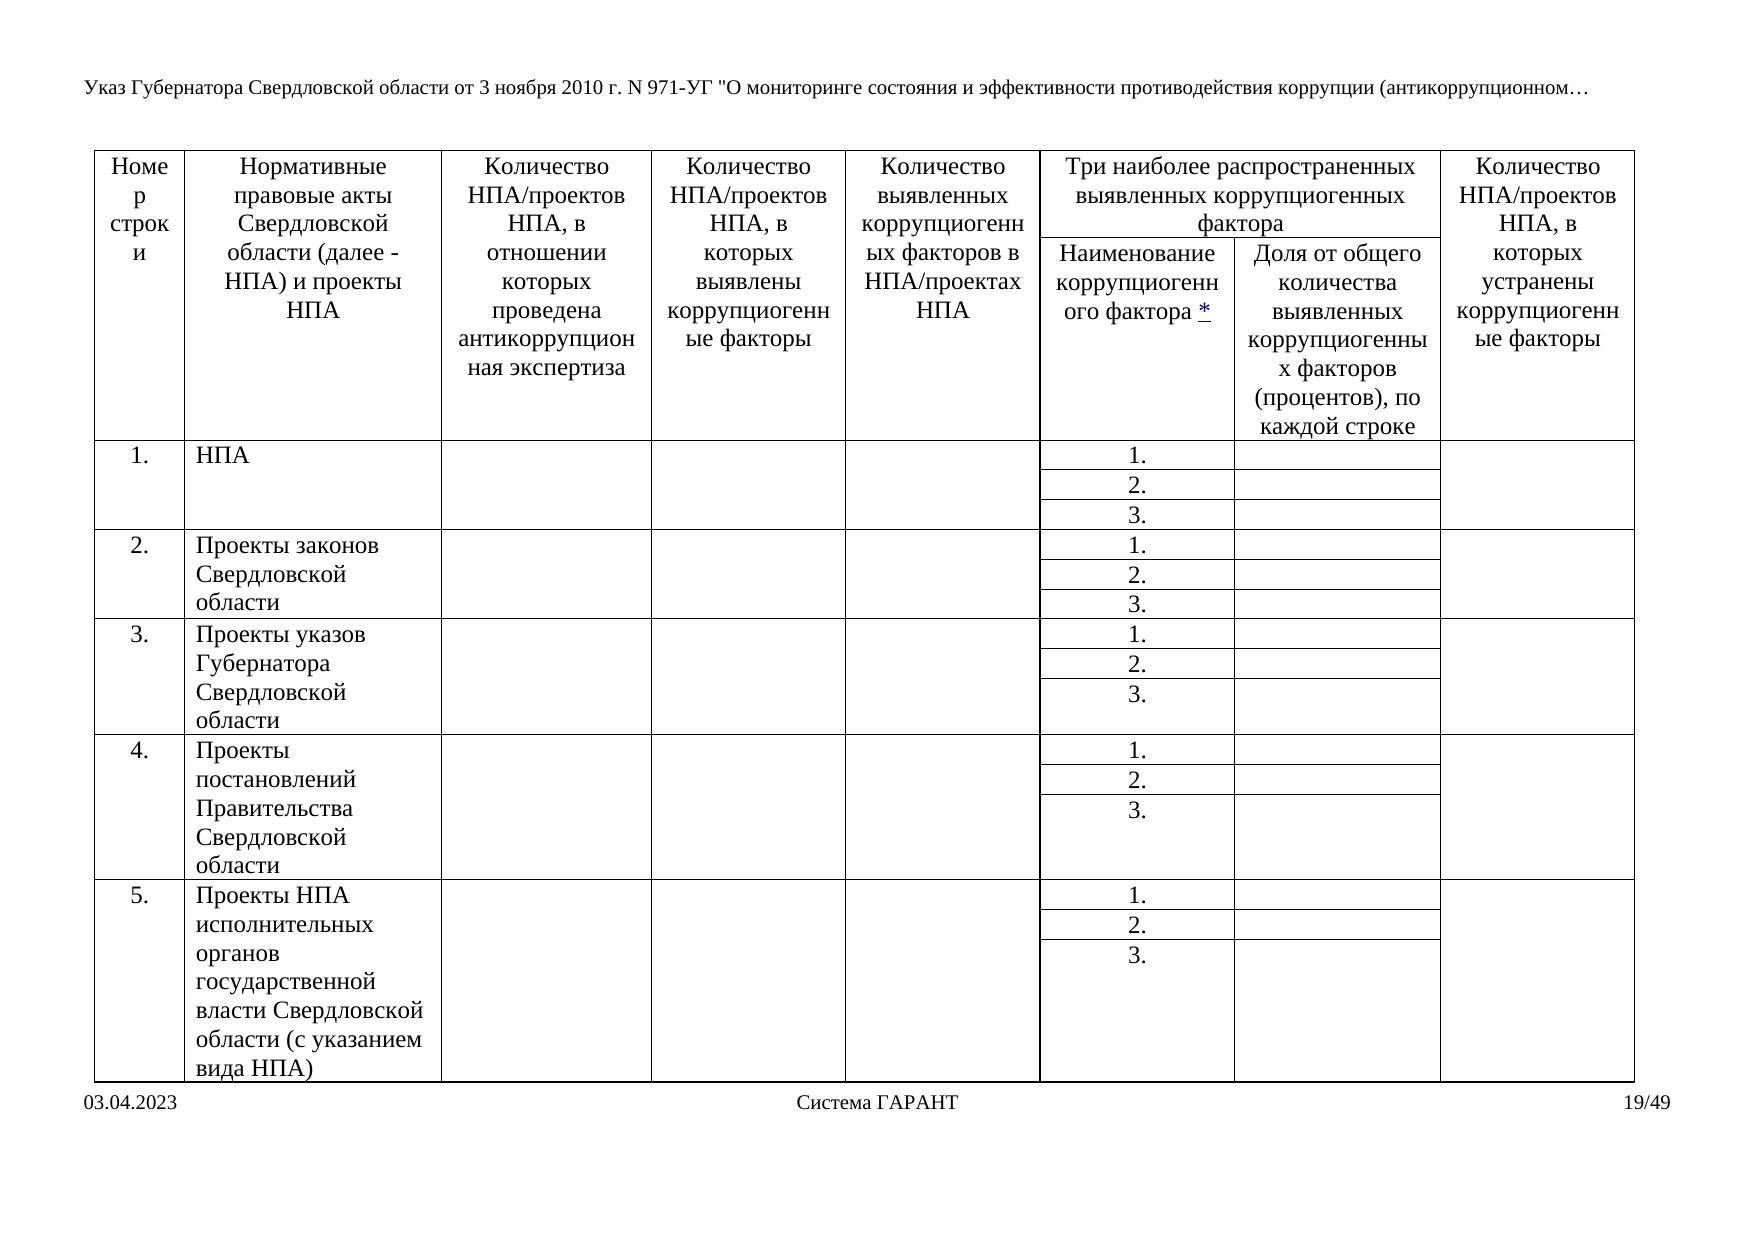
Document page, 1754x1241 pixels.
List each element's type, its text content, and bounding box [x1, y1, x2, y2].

table_cell Наименование коррупциогенного фактора * [1041, 238, 1234, 439]
table_cell НПА [185, 441, 441, 529]
table_cell 2. [1041, 560, 1234, 588]
table_cell [652, 880, 845, 1081]
table_cell 5. [95, 880, 184, 1081]
table_cell [1235, 910, 1440, 939]
table_cell 2. [95, 530, 184, 618]
table_cell 1. [1041, 735, 1234, 764]
table_cell [1441, 735, 1634, 879]
table_cell [1235, 880, 1440, 909]
table_cell 3. [1041, 940, 1234, 1081]
table_header Количество НПА/проектов НПА, в которых выявлены коррупциогенные факторы [652, 151, 845, 439]
table_cell Проекты законов Свердловской области [185, 530, 441, 618]
table_cell [652, 619, 845, 734]
table_cell [1235, 500, 1440, 529]
table_cell 4. [95, 735, 184, 879]
table_cell [1441, 619, 1634, 734]
table_cell Проекты НПА исполнительных органов государственной власти Свердловской области (с указанием вида НПА) [185, 880, 441, 1081]
table_header Количество выявленных коррупциогенных факторов в НПА/проектах НПА [846, 151, 1039, 439]
table_cell 1. [1041, 530, 1234, 559]
table_cell [442, 619, 651, 734]
table_cell 3. [1041, 679, 1234, 734]
table_cell [1235, 940, 1440, 1081]
table_cell 3. [1041, 500, 1234, 529]
table_cell [1441, 530, 1634, 618]
table_cell [1441, 441, 1634, 529]
table_cell 3. [1041, 795, 1234, 879]
table_header Номер строки [95, 151, 184, 439]
table_cell [1441, 880, 1634, 1081]
table_cell [846, 619, 1039, 734]
table_cell 2. [1041, 910, 1234, 939]
table_cell [1235, 590, 1440, 618]
table_cell [846, 735, 1039, 879]
table_cell [1235, 441, 1440, 469]
table_cell 2. [1041, 470, 1234, 499]
table_cell [1235, 649, 1440, 678]
table_cell [652, 530, 845, 618]
table_cell [1235, 560, 1440, 588]
table_cell [442, 735, 651, 879]
table_header Количество НПА/проектов НПА, в которых устранены коррупциогенные факторы [1441, 151, 1634, 439]
table_header Количество НПА/проектов НПА, в отношении которых проведена антикоррупционная экспертиза [442, 151, 651, 439]
table_cell [846, 880, 1039, 1081]
table_cell [442, 441, 651, 529]
table_cell 1. [1041, 441, 1234, 469]
table_cell Проекты указов Губернатора Свердловской области [185, 619, 441, 734]
table_cell [1235, 619, 1440, 648]
table_cell [846, 530, 1039, 618]
table_cell [1235, 765, 1440, 794]
table_cell 3. [95, 619, 184, 734]
table_cell 3. [1041, 590, 1234, 618]
table_cell 1. [1041, 880, 1234, 909]
table_cell 2. [1041, 649, 1234, 678]
table_cell Доля от общего количества выявленных коррупциогенных факторов (процентов), по каждой строке [1235, 238, 1440, 439]
table_cell [442, 530, 651, 618]
table_cell [652, 441, 845, 529]
table_cell Проекты постановлений Правительства Свердловской области [185, 735, 441, 879]
table_cell [1235, 470, 1440, 499]
table_cell 2. [1041, 765, 1234, 794]
table_cell [1235, 735, 1440, 764]
table_header Три наиболее распространенных выявленных коррупциогенных фактора [1041, 151, 1440, 237]
table_cell 1. [95, 441, 184, 529]
table_cell [1235, 679, 1440, 734]
table_header Нормативные правовые акты Свердловской области (далее - НПА) и проекты НПА [185, 151, 441, 439]
table_cell 1. [1041, 619, 1234, 648]
table_cell [652, 735, 845, 879]
table_cell [1235, 795, 1440, 879]
table_cell [442, 880, 651, 1081]
table_cell [846, 441, 1039, 529]
table_cell [1235, 530, 1440, 559]
